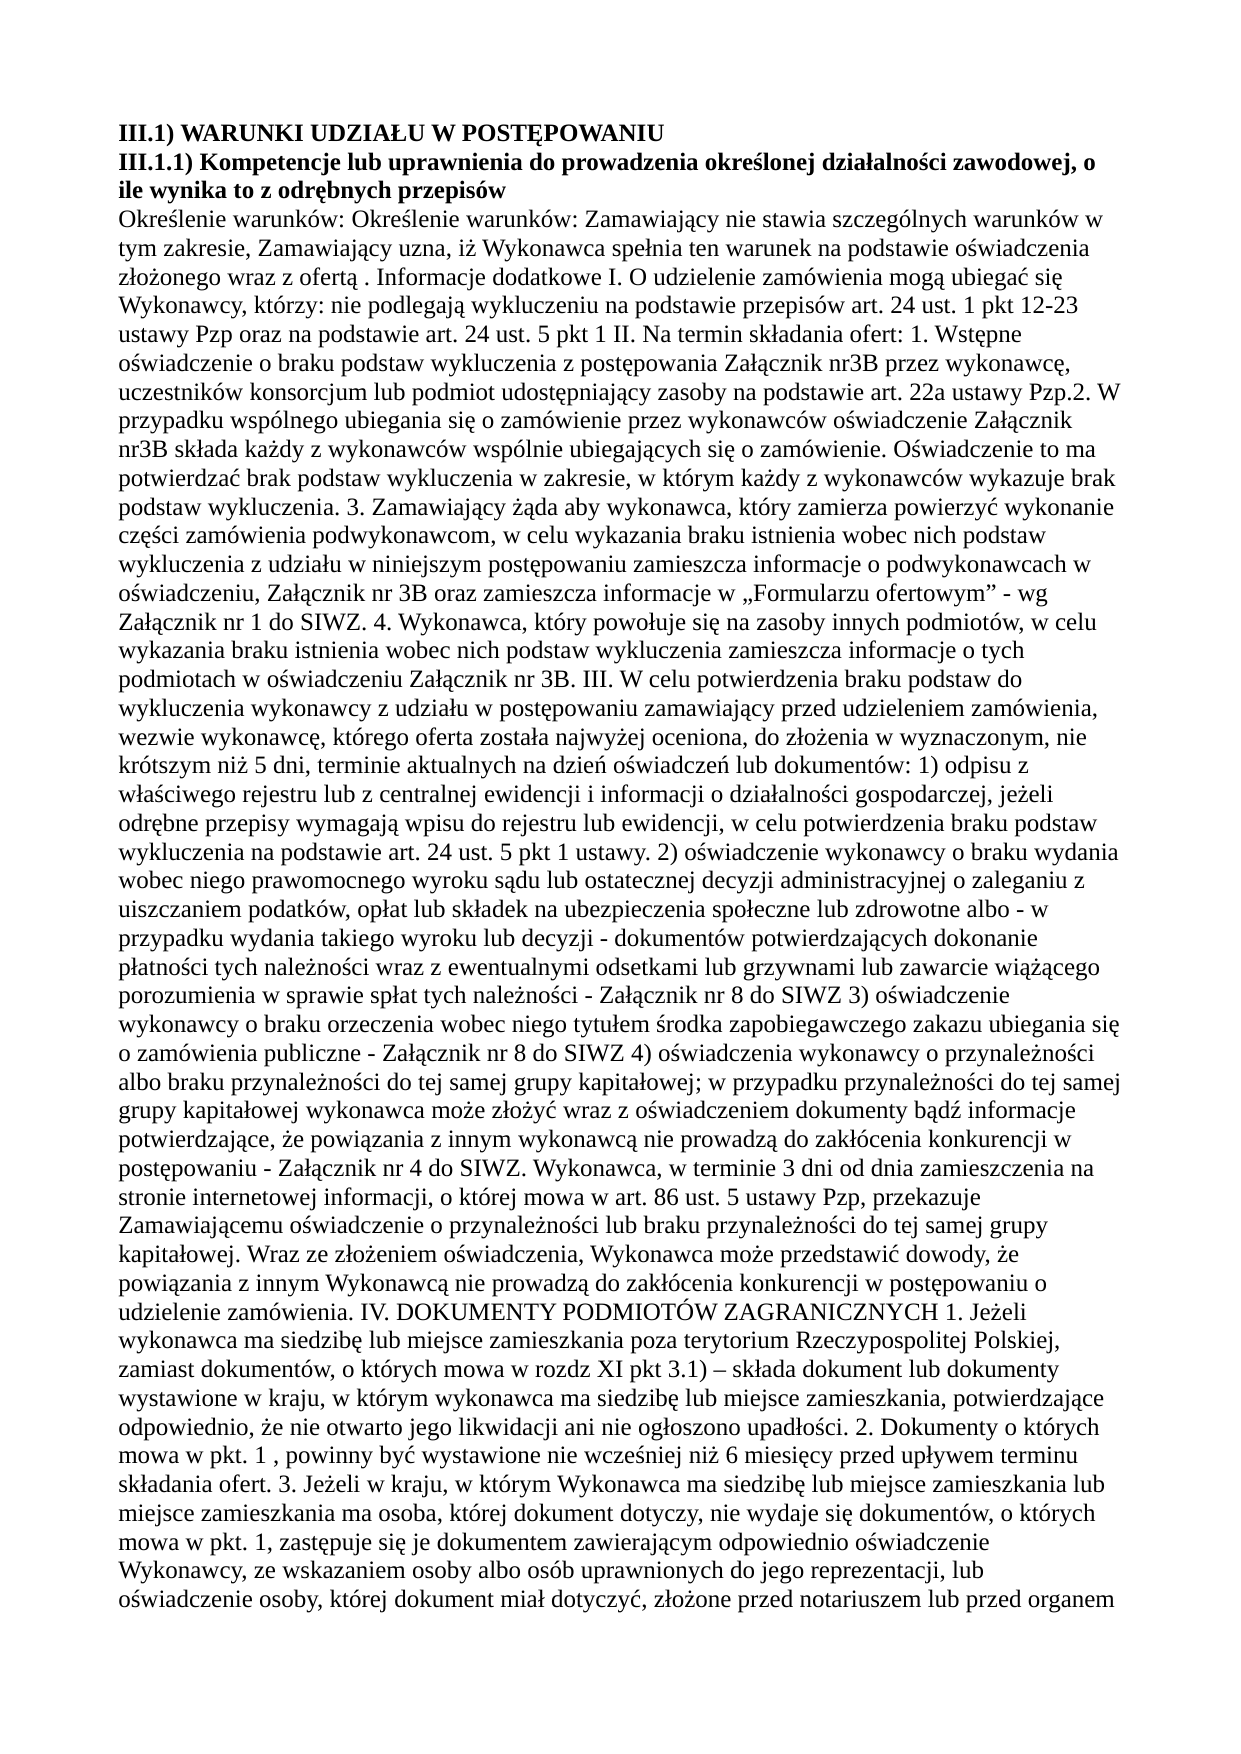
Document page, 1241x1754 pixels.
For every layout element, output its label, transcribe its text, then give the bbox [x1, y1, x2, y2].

text III.1) WARUNKI UDZIAŁU W POSTĘPOWANIU [118, 118, 1122, 147]
text III.1.1) Kompetencje lub uprawnienia do prowadzenia określonej działalności zawodowej, o ile wynika to z odrębnych przepisów Określenie warunków: Określenie warunków: Zamawiający nie stawia szczególnych warunków w tym zakresie, Zamawiający uzna, iż Wykonawca spełnia ten warunek na podstawie oświadczenia złożonego wraz z ofertą . Informacje dodatkowe I. O udzielenie zamówienia mogą ubiegać się Wykonawcy, którzy: nie podlegają wykluczeniu na podstawie przepisów art. 24 ust. 1 pkt 12-23 ustawy Pzp oraz na podstawie art. 24 ust. 5 pkt 1 II. Na termin składania ofert: 1. Wstępne oświadczenie o braku podstaw wykluczenia z postępowania Załącznik nr3B przez wykonawcę, uczestników konsorcjum lub podmiot udostępniający zasoby na podstawie art. 22a ustawy Pzp.2. W przypadku wspólnego ubiegania się o zamówienie przez wykonawców oświadczenie Załącznik nr3B składa każdy z wykonawców wspólnie ubiegających się o zamówienie. Oświadczenie to ma potwierdzać brak podstaw wykluczenia w zakresie, w którym każdy z wykonawców wykazuje brak podstaw wykluczenia. 3. Zamawiający żąda aby wykonawca, który zamierza powierzyć wykonanie części zamówienia podwykonawcom, w celu wykazania braku istnienia wobec nich podstaw wykluczenia z udziału w niniejszym postępowaniu zamieszcza informacje o podwykonawcach w oświadczeniu, Załącznik nr 3B oraz zamieszcza informacje w „Formularzu ofertowym” - wg Załącznik nr 1 do SIWZ. 4. Wykonawca, który powołuje się na zasoby innych podmiotów, w celu wykazania braku istnienia wobec nich podstaw wykluczenia zamieszcza informacje o tych podmiotach w oświadczeniu Załącznik nr 3B. III. W celu potwierdzenia braku podstaw do wykluczenia wykonawcy z udziału w postępowaniu zamawiający przed udzieleniem zamówienia, wezwie wykonawcę, którego oferta została najwyżej oceniona, do złożenia w wyznaczonym, nie krótszym niż 5 dni, terminie aktualnych na dzień oświadczeń lub dokumentów: 1) odpisu z właściwego rejestru lub z centralnej ewidencji i informacji o działalności gospodarczej, jeżeli odrębne przepisy wymagają wpisu do rejestru lub ewidencji, w celu potwierdzenia braku podstaw wykluczenia na podstawie art. 24 ust. 5 pkt 1 ustawy. 2) oświadczenie wykonawcy o braku wydania wobec niego prawomocnego wyroku sądu lub ostatecznej decyzji administracyjnej o zaleganiu z uiszczaniem podatków, opłat lub składek na ubezpieczenia społeczne lub zdrowotne albo - w przypadku wydania takiego wyroku lub decyzji - dokumentów potwierdzających dokonanie płatności tych należności wraz z ewentualnymi odsetkami lub grzywnami lub zawarcie wiążącego porozumienia w sprawie spłat tych należności - Załącznik nr 8 do SIWZ 3) oświadczenie wykonawcy o braku orzeczenia wobec niego tytułem środka zapobiegawczego zakazu ubiegania się o zamówienia publiczne - Załącznik nr 8 do SIWZ 4) oświadczenia wykonawcy o przynależności albo braku przynależności do tej samej grupy kapitałowej; w przypadku przynależności do tej samej grupy kapitałowej wykonawca może złożyć wraz z oświadczeniem dokumenty bądź informacje potwierdzające, że powiązania z innym wykonawcą nie prowadzą do zakłócenia konkurencji w postępowaniu - Załącznik nr 4 do SIWZ. Wykonawca, w terminie 3 dni od dnia zamieszczenia na stronie internetowej informacji, o której mowa w art. 86 ust. 5 ustawy Pzp, przekazuje Zamawiającemu oświadczenie o przynależności lub braku przynależności do tej samej grupy kapitałowej. Wraz ze złożeniem oświadczenia, Wykonawca może przedstawić dowody, że powiązania z innym Wykonawcą nie prowadzą do zakłócenia konkurencji w postępowaniu o udzielenie zamówienia. IV. DOKUMENTY PODMIOTÓW ZAGRANICZNYCH 1. Jeżeli wykonawca ma siedzibę lub miejsce zamieszkania poza terytorium Rzeczypospolitej Polskiej, zamiast dokumentów, o których mowa w rozdz XI pkt 3.1) – składa dokument lub dokumenty wystawione w kraju, w którym wykonawca ma siedzibę lub miejsce zamieszkania, potwierdzające odpowiednio, że nie otwarto jego likwidacji ani nie ogłoszono upadłości. 2. Dokumenty o których mowa w pkt. 1 , powinny być wystawione nie wcześniej niż 6 miesięcy przed upływem terminu składania ofert. 3. Jeżeli w kraju, w którym Wykonawca ma siedzibę lub miejsce zamieszkania lub miejsce zamieszkania ma osoba, której dokument dotyczy, nie wydaje się dokumentów, o których mowa w pkt. 1, zastępuje się je dokumentem zawierającym odpowiednio oświadczenie Wykonawcy, ze wskazaniem osoby albo osób uprawnionych do jego reprezentacji, lub oświadczenie osoby, której dokument miał dotyczyć, złożone przed notariuszem lub przed organem [118, 147, 1122, 1613]
